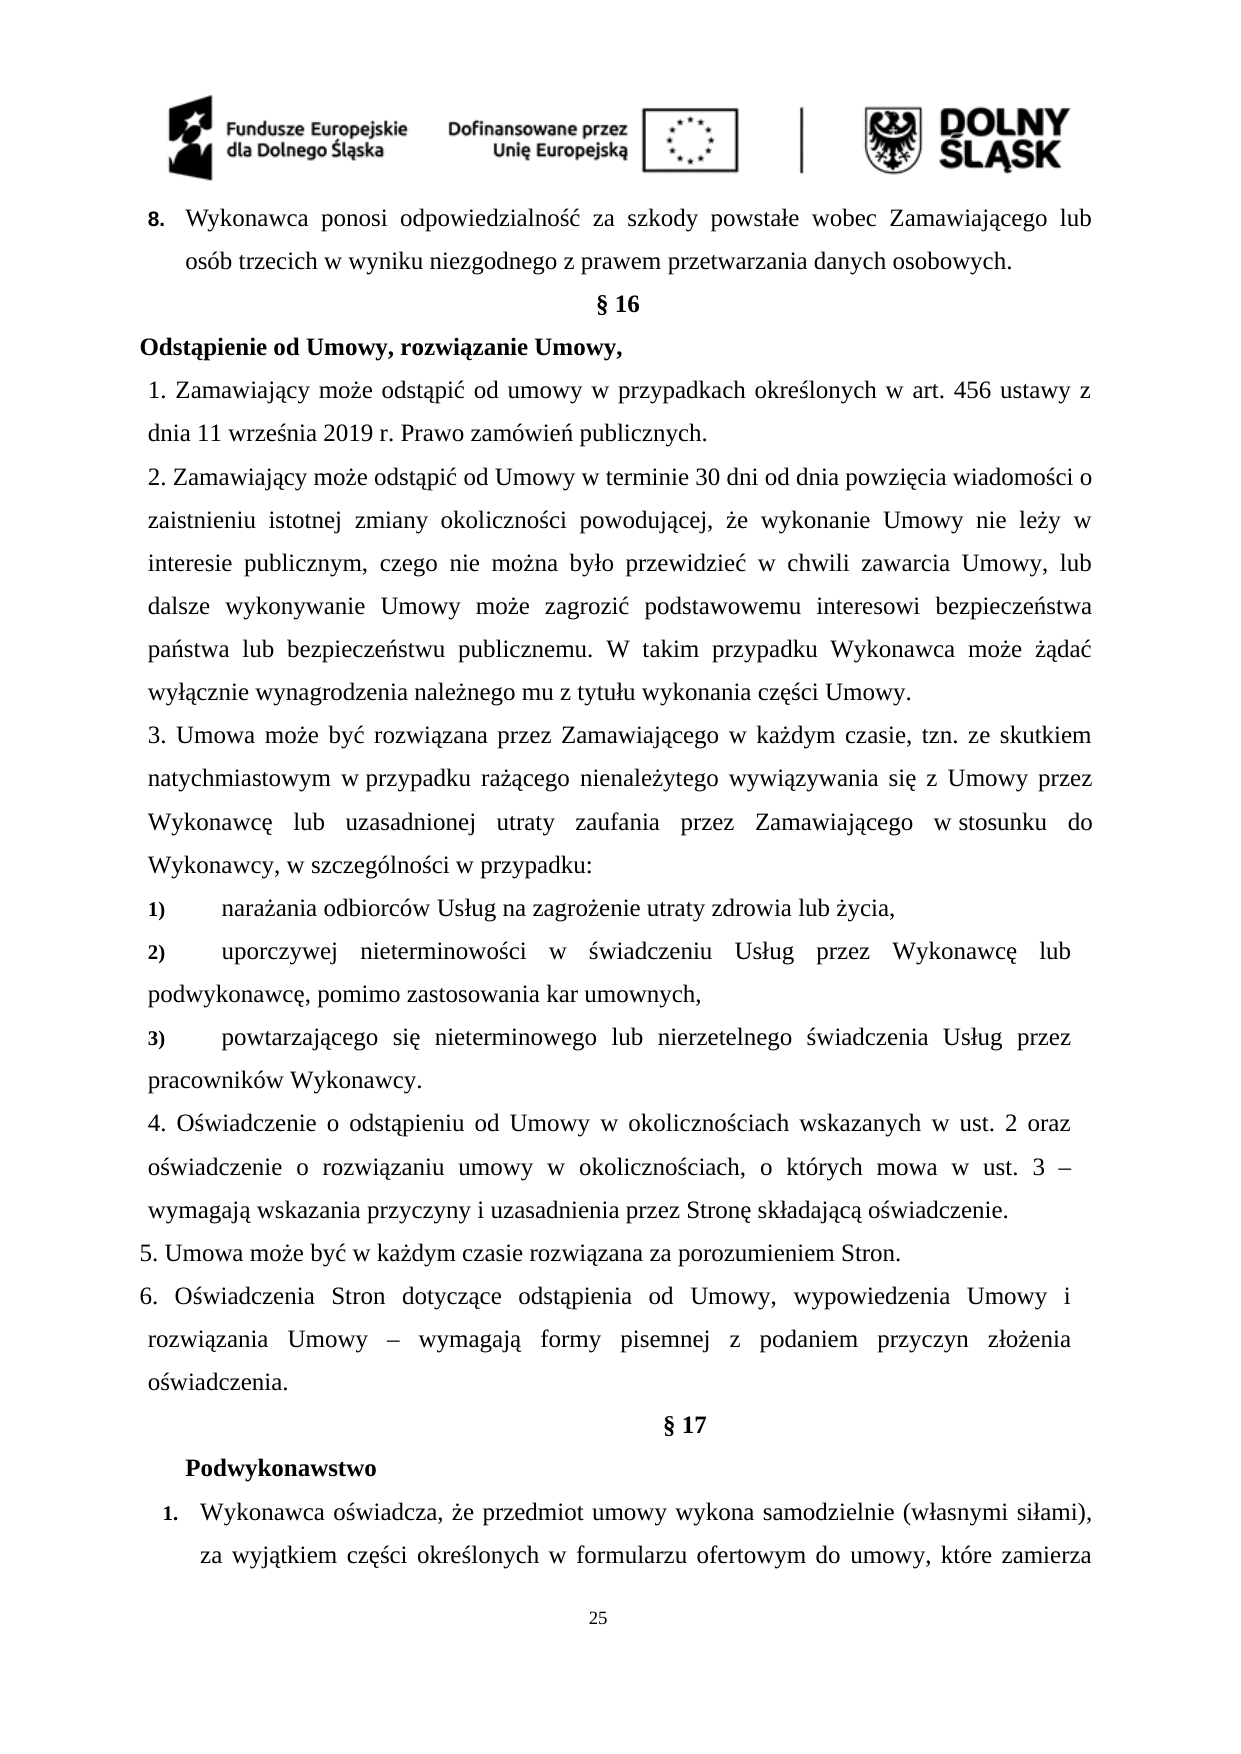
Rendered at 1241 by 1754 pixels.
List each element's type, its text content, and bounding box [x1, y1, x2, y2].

text Podwykonawstwo [185, 1453, 1072, 1482]
list narażania odbiorców Usług na zagrożenie utraty zdrowia lub życia, [148, 893, 1072, 922]
list uporczywej nieterminowości w świadczeniu Usług przez Wykonawcę lub podwykonawcę, pomimo zastosowania kar umownych, [148, 936, 1072, 1008]
text § 17 [298, 1410, 1072, 1439]
text 2. Zamawiający może odstąpić od Umowy w terminie 30 dni od dnia powzięcia wiadomości o zaistnieniu istotnej zmiany okoliczności powodującej, że wykonanie Umowy nie leży w interesie publicznym, czego nie można było przewidzieć w chwili zawarcia Umowy, lub dalsze wykonywanie Umowy może zagrozić podstawowemu interesowi bezpieczeństwa państwa lub bezpieczeństwu publicznemu. W takim przypadku Wykonawca może żądać wyłącznie wynagrodzenia należnego mu z tytułu wykonania części Umowy. [148, 462, 1093, 706]
list powtarzającego się nieterminowego lub nierzetelnego świadczenia Usług przez pracowników Wykonawcy. [148, 1022, 1072, 1094]
text 1. Zamawiający może odstąpić od umowy w przypadkach określonych w art. 456 ustawy z dnia 11 września 2019 r. Prawo zamówień publicznych. [148, 375, 1093, 447]
text 5. Umowa może być w każdym czasie rozwiązana za porozumieniem Stron. [139, 1238, 1072, 1267]
text Odstąpienie od Umowy, rozwiązanie Umowy, [139, 332, 1072, 361]
text 6. Oświadczenia Stron dotyczące odstąpienia od Umowy, wypowiedzenia Umowy i rozwiązania Umowy – wymagają formy pisemnej z podaniem przyczyn złożenia oświadczenia. [139, 1281, 1072, 1396]
text 4. Oświadczenie o odstąpieniu od Umowy w okolicznościach wskazanych w ust. 2 oraz oświadczenie o rozwiązaniu umowy w okolicznościach, o których mowa w ust. 3 – wymagają wskazania przyczyny i uzasadnienia przez Stronę składającą oświadczenie. [148, 1108, 1072, 1223]
text § 16 [148, 289, 1088, 318]
text 3. Umowa może być rozwiązana przez Zamawiającego w każdym czasie, tzn. ze skutkiem natychmiastowym w przypadku rażącego nienależytego wywiązywania się z Umowy przez Wykonawcę lub uzasadnionej utraty zaufania przez Zamawiającego w stosunku do Wykonawcy, w szczególności w przypadku: [148, 720, 1093, 878]
list Wykonawca oświadcza, że przedmiot umowy wykona samodzielnie (własnymi siłami), za wyjątkiem części określonych w formularzu ofertowym do umowy, które zamierza [162, 1497, 1093, 1568]
list Wykonawca ponosi odpowiedzialność za szkody powstałe wobec Zamawiającego lub osób trzecich w wyniku niezgodnego z prawem przetwarzania danych osobowych. [148, 203, 1093, 275]
